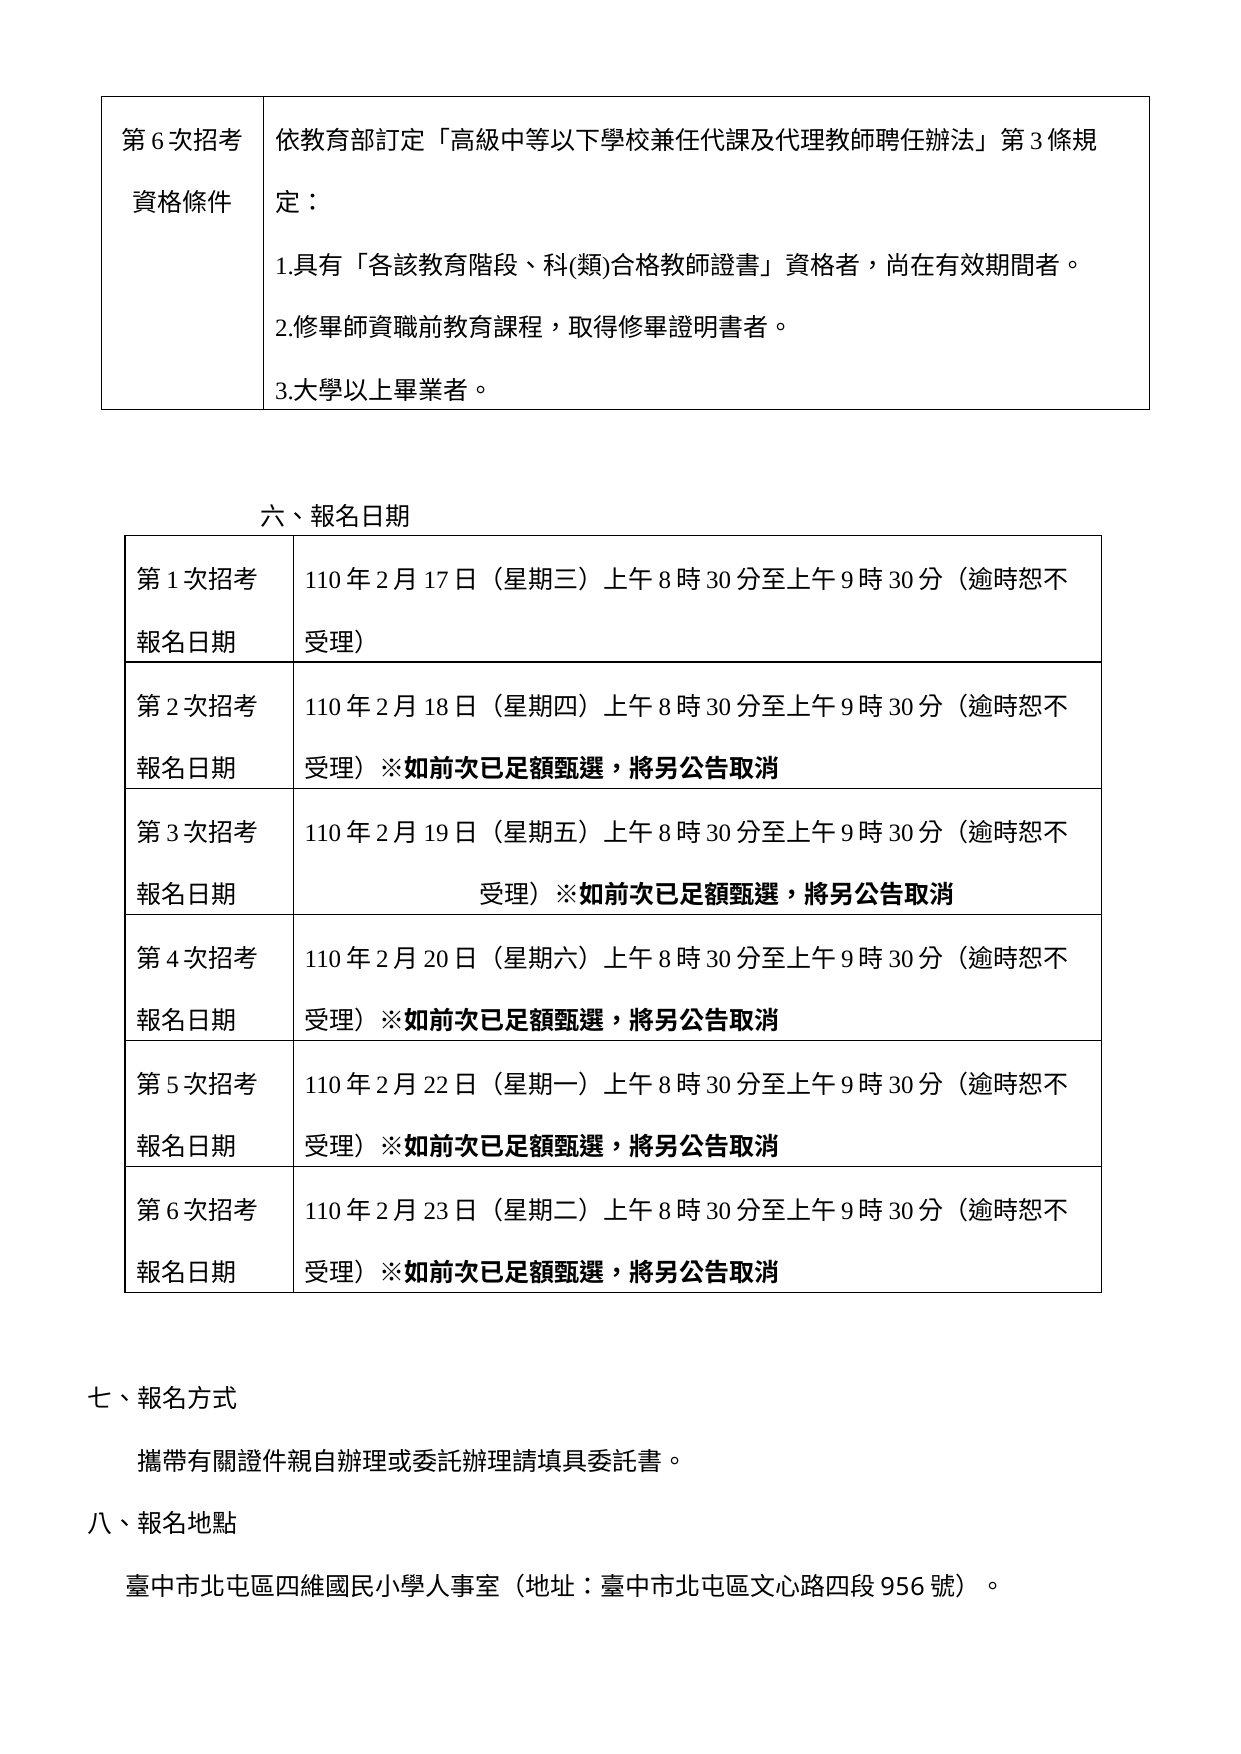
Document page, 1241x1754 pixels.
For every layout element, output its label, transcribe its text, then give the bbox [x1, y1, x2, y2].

table_cell 110年2月22日（星期一）上午8時30分至上午9時30分（逾時恕不受理）※如前次已足額甄選，將另公告取消 [294, 1041, 1101, 1166]
table_header 第1次招考報名日期 [126, 536, 293, 661]
text 八、報名地點 臺中市北屯區四維國民小學人事室（地址：臺中市北屯區文心路四段956號）。 [87, 1480, 1165, 1605]
table_cell 第4次招考報名日期 [126, 915, 293, 1039]
text 七、報名方式 攜帶有關證件親自辦理或委託辦理請填具委託書。 [87, 1355, 1165, 1480]
table_cell 第6次招考資格條件 [102, 97, 263, 409]
table_header 110年2月17日（星期三）上午8時30分至上午9時30分（逾時恕不受理） [294, 536, 1101, 661]
table_cell 第6次招考報名日期 [126, 1167, 293, 1292]
table_cell 110年2月23日（星期二）上午8時30分至上午9時30分（逾時恕不受理）※如前次已足額甄選，將另公告取消 [294, 1167, 1101, 1292]
table_cell 110年2月20日（星期六）上午8時30分至上午9時30分（逾時恕不受理）※如前次已足額甄選，將另公告取消 [294, 915, 1101, 1039]
text 六、報名日期 [260, 473, 1165, 535]
table_cell 110年2月18日（星期四）上午8時30分至上午9時30分（逾時恕不受理）※如前次已足額甄選，將另公告取消 [294, 663, 1101, 787]
table_cell 第5次招考報名日期 [126, 1041, 293, 1166]
table_cell 依教育部訂定「高級中等以下學校兼任代課及代理教師聘任辦法」第3條規定： 1.具有「各該教育階段、科(類)合格教師證書」資格者，尚在有效期間者。 2.修畢師資職前教育課程，取得修畢證明書者。 3.大學以上畢業者。 [264, 97, 1149, 409]
table_cell 第3次招考報名日期 [126, 789, 293, 913]
table_cell 110年2月19日（星期五）上午8時30分至上午9時30分（逾時恕不受理）※如前次已足額甄選，將另公告取消 [294, 789, 1101, 913]
table_cell 第2次招考報名日期 [126, 663, 293, 787]
